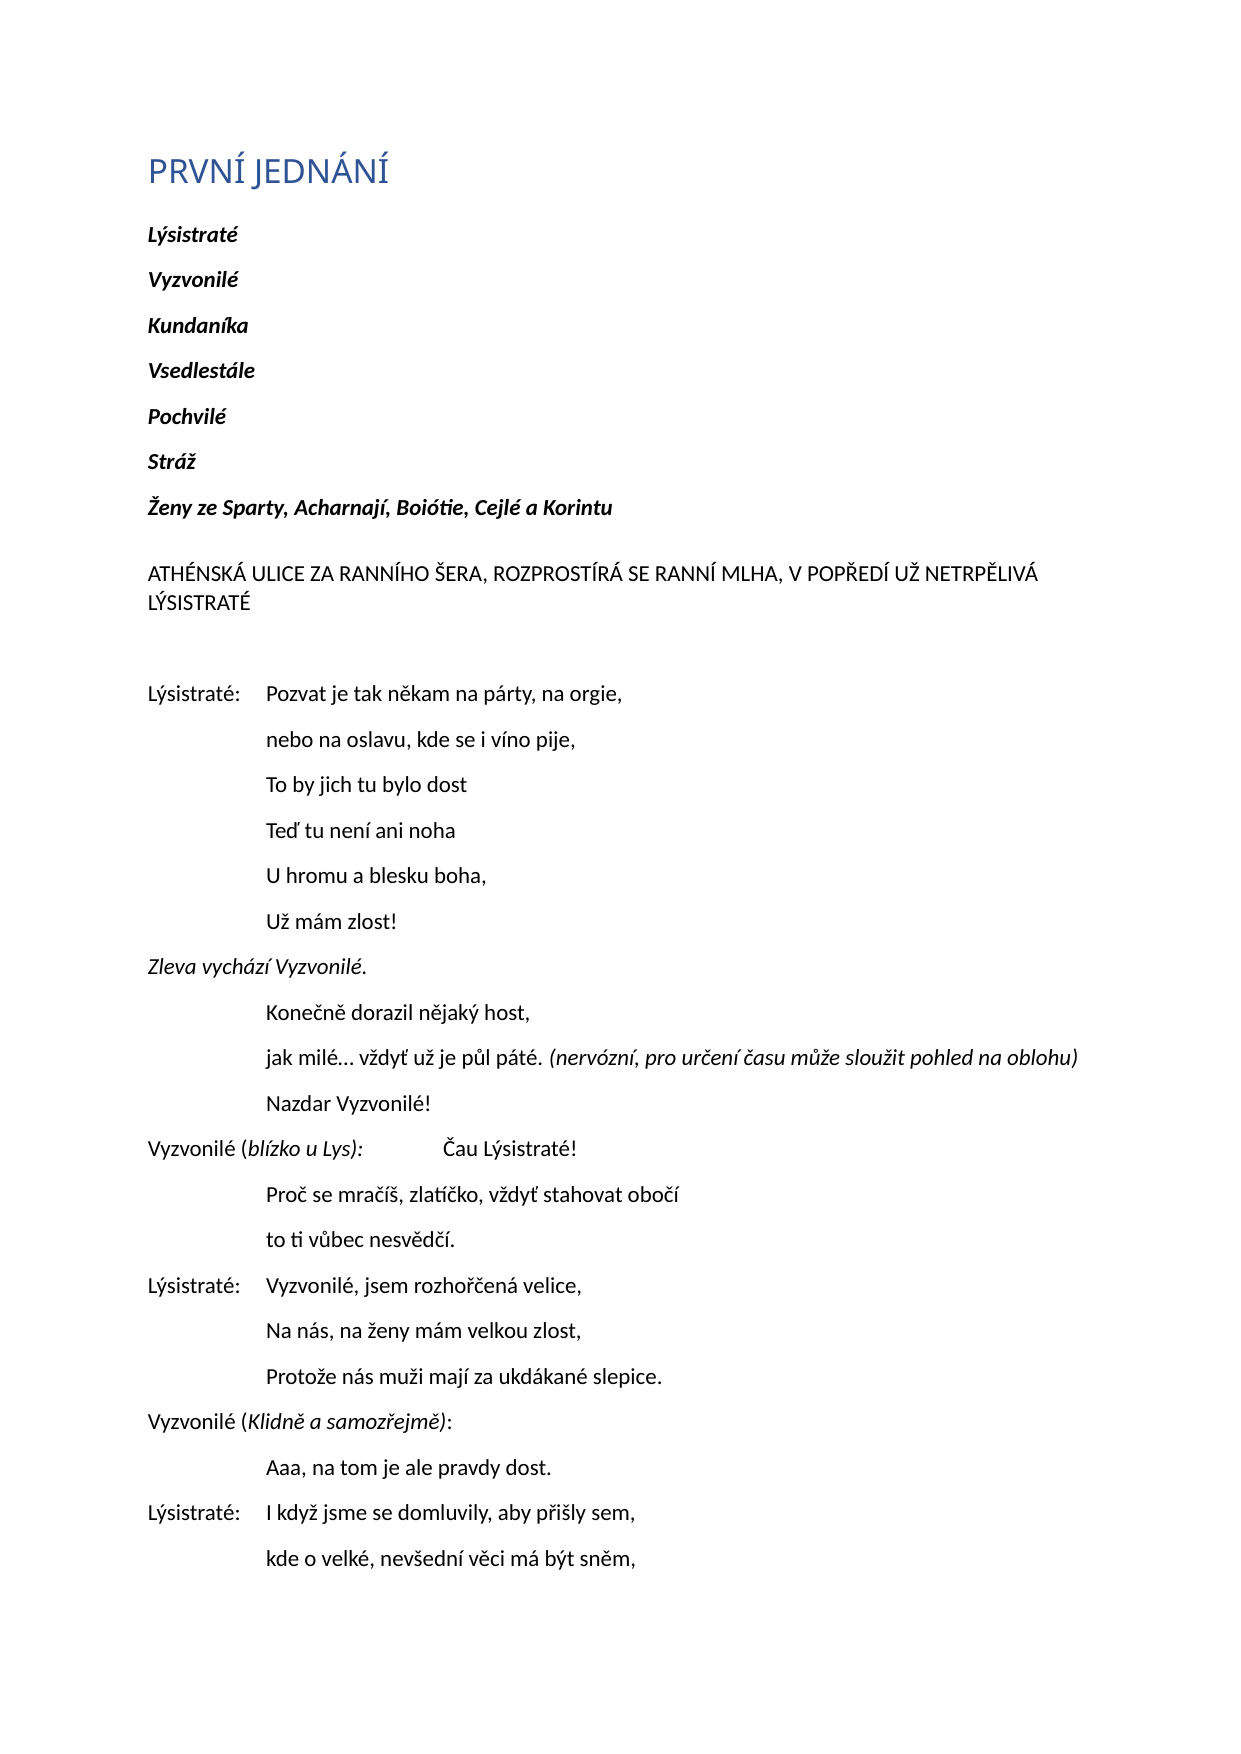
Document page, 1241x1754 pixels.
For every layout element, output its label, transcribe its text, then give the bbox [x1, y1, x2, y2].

text Stráž [148, 447, 1093, 475]
text Vyzvonilé (Klidně a samozřejmě): [148, 1407, 1093, 1436]
text Ženy ze Sparty, Acharnají, Boiótie, Cejlé a Korintu [148, 493, 1093, 521]
subtitle PRVNÍ JEDNÁNÍ [148, 148, 1093, 193]
text Lýsistraté [148, 220, 1093, 248]
text kde o velké, nevšední věci má být sněm, [148, 1544, 1093, 1572]
text to ti vůbec nesvědčí. [148, 1225, 1093, 1253]
text Vsedlestále [148, 356, 1093, 384]
text To by jich tu bylo dost [148, 770, 1093, 798]
text jak milé… vždyť už je půl páté. (nervózní, pro určení času může sloužit pohled na oblohu) [148, 1043, 1093, 1071]
text Kundaníka [148, 311, 1093, 339]
text Lýsistraté: I když jsme se domluvily, aby přišly sem, [148, 1498, 1093, 1527]
text Konečně dorazil nějaký host, [148, 998, 1093, 1026]
text Aaa, na tom je ale pravdy dost. [148, 1453, 1093, 1481]
text U hromu a blesku boha, [148, 861, 1093, 889]
text Vyzvonilé [148, 265, 1093, 293]
text Proč se mračíš, zlatíčko, vždyť stahovat obočí [148, 1180, 1093, 1208]
text Pochvilé [148, 402, 1093, 430]
text Zleva vychází Vyzvonilé. [148, 952, 1093, 980]
text Protože nás muži mají za ukdákané slepice. [148, 1362, 1093, 1390]
text nebo na oslavu, kde se i víno pije, [148, 725, 1093, 753]
text Už mám zlost! [148, 907, 1093, 935]
text Vyzvonilé (blízko u Lys): Čau Lýsistraté! [148, 1134, 1093, 1162]
text Teď tu není ani noha [148, 816, 1093, 844]
text Nazdar Vyzvonilé! [148, 1089, 1093, 1117]
text ATHÉNSKÁ ULICE ZA RANNÍHO ŠERA, ROZPROSTÍRÁ SE RANNÍ MLHA, V POPŘEDÍ UŽ NETRPĚLIVÁ LÝSISTRATÉ [148, 559, 1093, 616]
text Lýsistraté: Pozvat je tak někam na párty, na orgie, [148, 679, 1093, 707]
text Na nás, na ženy mám velkou zlost, [148, 1316, 1093, 1344]
text Lýsistraté: Vyzvonilé, jsem rozhořčená velice, [148, 1271, 1093, 1299]
